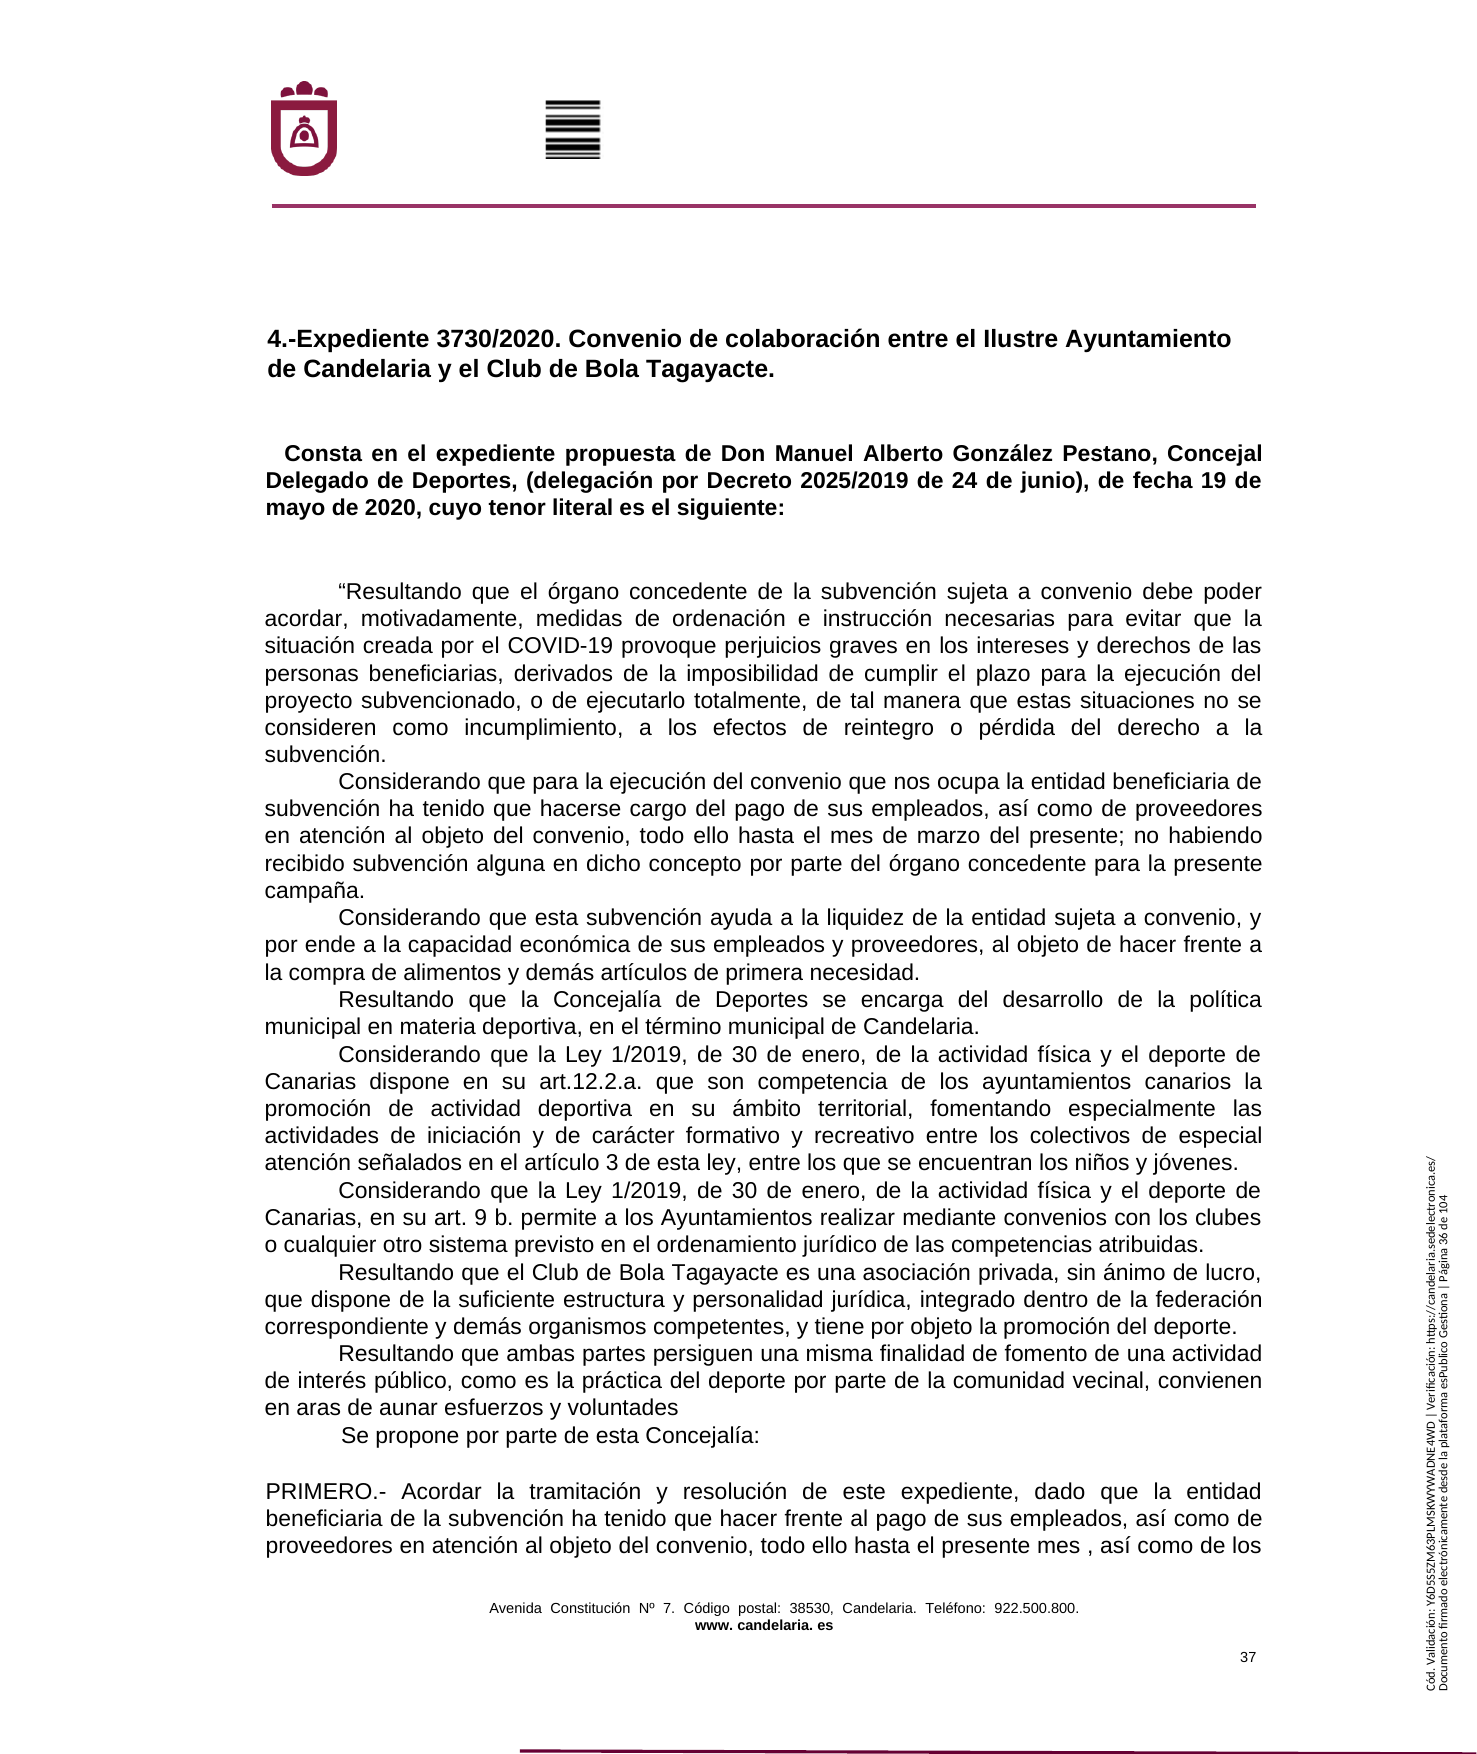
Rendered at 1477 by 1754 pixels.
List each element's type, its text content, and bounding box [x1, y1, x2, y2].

text Considerando que la Ley 1/2019, de 30 de enero, de la actividad física y el deporte de Canarias, en su art. 9 b. permite a los Ayuntamientos realizar mediante convenios con los clubes o cualquier otro sistema previsto en el ordenamiento jurídico de las competencias atribuidas. [264, 1177, 1263, 1257]
text Considerando que la Ley 1/2019, de 30 de enero, de la actividad física y el deporte de Canarias dispone en su art.12.2.a. que son competencia de los ayuntamientos canarios la promoción de actividad deportiva en su ámbito territorial, fomentando especialmente las actividades de iniciación y de carácter formativo y recreativo entre los colectivos de especial atención señalados en el artículo 3 de esta ley, entre los que se encuentran los niños y jóvenes. [264, 1041, 1263, 1175]
text Considerando que esta subvención ayuda a la liquidez de la entidad sujeta a convenio, y por ende a la capacidad económica de sus empleados y proveedores, al objeto de hacer frente a la compra de alimentos y demás artículos de primera necesidad. [264, 904, 1263, 985]
text Resultando que el Club de Bola Tagayacte es una asociación privada, sin ánimo de lucro, que dispone de la suficiente estructura y personalidad jurídica, integrado dentro de la federación correspondiente y demás organismos competentes, y tiene por objeto la promoción del deporte. [264, 1258, 1263, 1339]
text Considerando que para la ejecución del convenio que nos ocupa la entidad beneficiaria de subvención ha tenido que hacerse cargo del pago de sus empleados, así como de proveedores en atención al objeto del convenio, todo ello hasta el mes de marzo del presente; no habiendo recibido subvención alguna en dicho concepto por parte del órgano concedente para la presente campaña. [264, 768, 1263, 903]
text Resultando que ambas partes persiguen una misma finalidad de fomento de una actividad de interés público, como es la práctica del deporte por parte de la comunidad vecinal, convienen en aras de aunar esfuerzos y voluntades [264, 1340, 1263, 1421]
text 4.-Expediente 3730/2020. Convenio de colaboración entre el Ilustre Ayuntamiento de Candelaria y el Club de Bola Tagayacte. [267, 324, 1265, 382]
text Consta en el expediente propuesta de Don Manuel Alberto González Pestano, Concejal Delegado de Deportes, (delegación por Decreto 2025/2019 de 24 de junio), de fecha 19 de mayo de 2020, cuyo tenor literal es el siguiente: [265, 440, 1263, 521]
text Resultando que la Concejalía de Deportes se encarga del desarrollo de la política municipal en materia deportiva, en el término municipal de Candelaria. [264, 986, 1263, 1039]
text Se propone por parte de esta Concejalía: [341, 1422, 1263, 1448]
text “Resultando que el órgano concedente de la subvención sujeta a convenio debe poder acordar, motivadamente, medidas de ordenación e instrucción necesarias para evitar que la situación creada por el COVID-19 provoque perjuicios graves en los intereses y derechos de las personas beneficiarias, derivados de la imposibilidad de cumplir el plazo para la ejecución del proyecto subvencionado, o de ejecutarlo totalmente, de tal manera que estas situaciones no se consideren como incumplimiento, a los efectos de reintegro o pérdida del derecho a la subvención. [264, 578, 1263, 767]
text PRIMERO.- Acordar la tramitación y resolución de este expediente, dado que la entidad beneficiaria de la subvención ha tenido que hacer frente al pago de sus empleados, así como de proveedores en atención al objeto del convenio, todo ello hasta el presente mes , así como de los [265, 1478, 1263, 1558]
